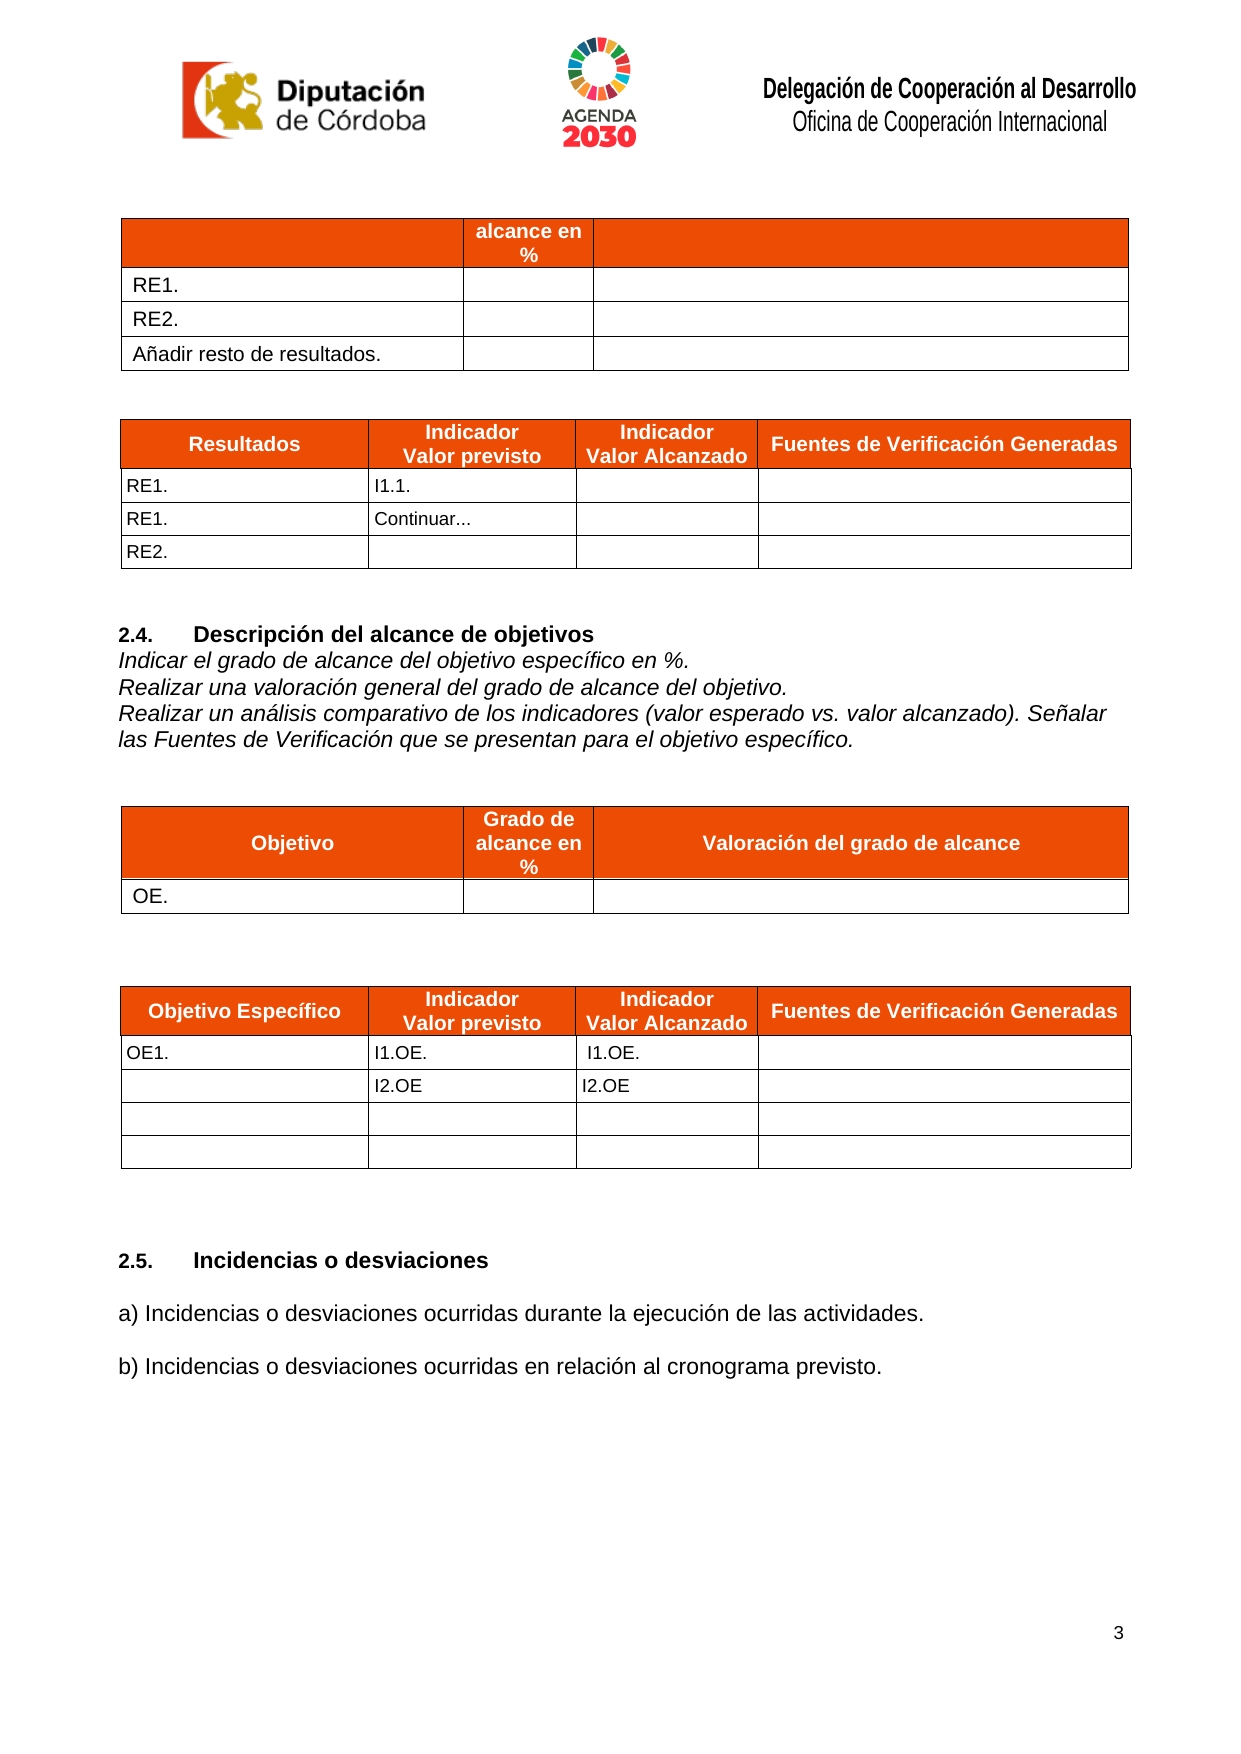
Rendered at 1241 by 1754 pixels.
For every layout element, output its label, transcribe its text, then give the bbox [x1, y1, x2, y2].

table_header Fuentes de Verificación Generadas [758, 420, 1130, 468]
table_cell OE. [122, 880, 463, 913]
table_cell [594, 337, 1128, 370]
table_cell [759, 1102, 1131, 1135]
list b) Incidencias o desviaciones ocurridas en relación al cronograma previsto. [118, 1353, 1122, 1379]
picture [159, 55, 450, 147]
table_cell [759, 535, 1131, 568]
table_cell I1.1. [369, 469, 576, 502]
table_cell [122, 1136, 368, 1168]
table_cell [464, 337, 593, 370]
table_cell [369, 1136, 576, 1168]
table_cell [577, 503, 758, 535]
table_cell [759, 1036, 1131, 1069]
table_cell RE1. [122, 503, 368, 535]
text Indicar el grado de alcance del objetivo específico en %. [118, 647, 1122, 674]
table_cell [369, 536, 576, 568]
table_cell [759, 1135, 1131, 1168]
table_cell [464, 302, 593, 336]
table_cell I1.OE. [369, 1036, 576, 1069]
table_header Fuentes de Verificación Generadas [758, 987, 1130, 1035]
table_cell RE1. [122, 268, 463, 301]
table_header Indicador Valor previsto [369, 987, 575, 1035]
table_cell Continuar... [369, 503, 576, 535]
table_cell [577, 1136, 758, 1168]
table_cell [369, 1103, 576, 1135]
text Realizar un análisis comparativo de los indicadores (valor esperado vs. valor alcanzado). Señalar las Fuentes de Verificación que se presentan para el objetivo específico. [118, 700, 1122, 753]
table_header Objetivo [122, 807, 463, 878]
table_header Indicador Valor previsto [369, 420, 575, 468]
table_cell [577, 469, 758, 502]
table_cell [594, 302, 1128, 336]
table_cell I1.OE. [577, 1036, 758, 1069]
table_header Indicador Valor Alcanzado [576, 420, 757, 468]
table_cell RE1. [122, 469, 368, 502]
table_cell [122, 1070, 368, 1102]
text Realizar una valoración general del grado de alcance del objetivo. [118, 674, 1122, 700]
list a) Incidencias o desviaciones ocurridas durante la ejecución de las actividades. [118, 1300, 1122, 1326]
table_cell [577, 536, 758, 568]
table_header Objetivo Específico [121, 987, 368, 1035]
table_header Grado de alcance en % [464, 807, 593, 878]
table_cell [464, 880, 593, 913]
table_cell RE2. [122, 536, 368, 568]
list Descripción del alcance de objetivos [118, 621, 1122, 647]
table_cell I2.OE [369, 1070, 576, 1102]
table_cell [577, 1103, 758, 1135]
table_header alcance en % [464, 219, 593, 267]
list Incidencias o desviaciones [118, 1247, 1122, 1274]
table_cell [759, 502, 1131, 535]
table_cell [464, 268, 593, 301]
table_cell [759, 1069, 1131, 1102]
table_header [122, 219, 463, 267]
table_cell RE2. [122, 302, 463, 336]
table_cell Añadir resto de resultados. [122, 337, 463, 370]
table_cell [122, 1103, 368, 1135]
table_cell OE1. [122, 1036, 368, 1069]
table_header Resultados [121, 420, 368, 468]
table_cell [594, 268, 1128, 301]
table_header [594, 219, 1128, 267]
table_cell [759, 469, 1131, 502]
table_header Valoración del grado de alcance [594, 807, 1128, 878]
table_header Indicador Valor Alcanzado [576, 987, 757, 1035]
picture [548, 22, 650, 158]
table_cell [594, 880, 1128, 913]
table_cell I2.OE [577, 1070, 758, 1102]
